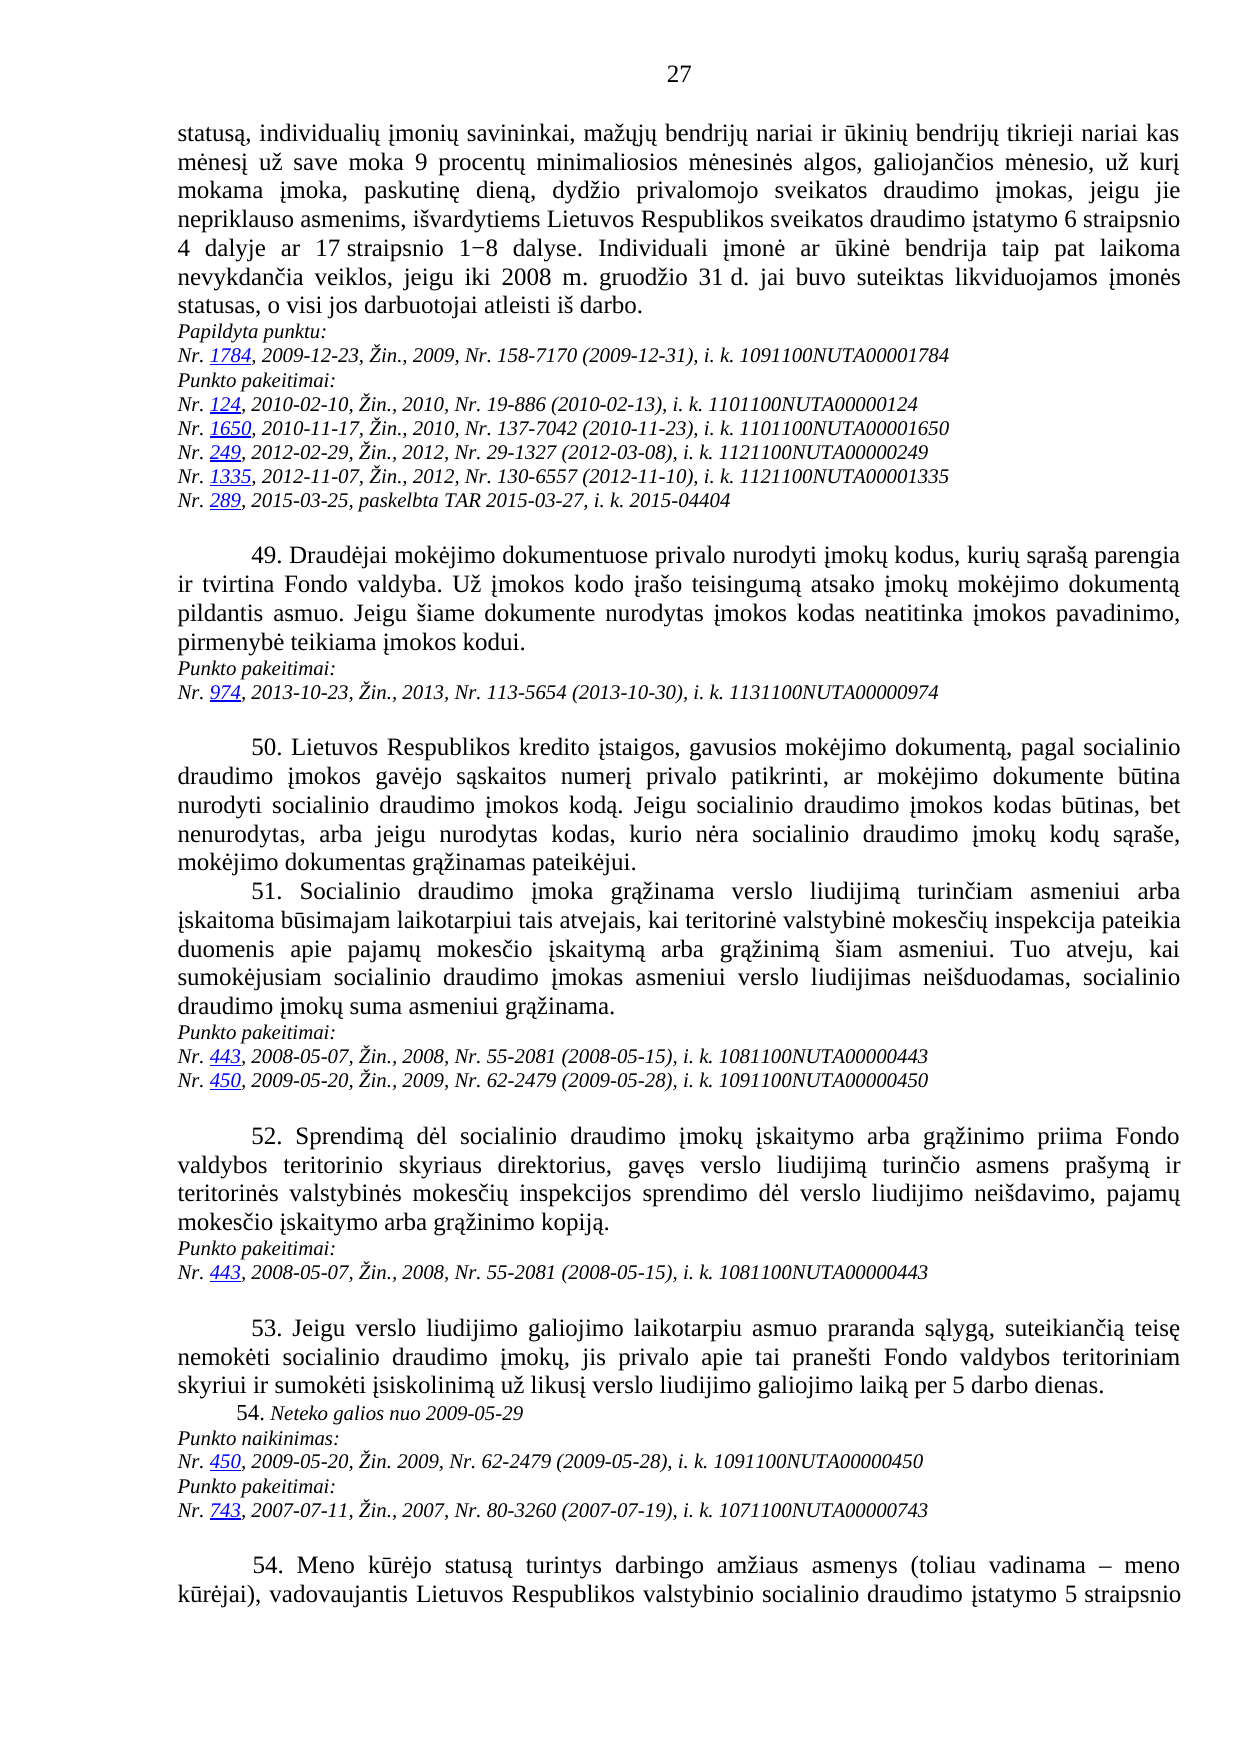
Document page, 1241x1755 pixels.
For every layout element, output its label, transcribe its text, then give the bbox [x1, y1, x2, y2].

text Punkto pakeitimai: [177, 1473, 1181, 1498]
text 50. Lietuvos Respublikos kredito įstaigos, gavusios mokėjimo dokumentą, pagal socialinio draudimo įmokos gavėjo sąskaitos numerį privalo patikrinti, ar mokėjimo dokumente būtina nurodyti socialinio draudimo įmokos kodą. Jeigu socialinio draudimo įmokos kodas būtinas, bet nenurodytas, arba jeigu nurodytas kodas, kurio nėra socialinio draudimo įmokų kodų sąraše, mokėjimo dokumentas grąžinamas pateikėjui. [177, 732, 1181, 876]
text Nr. 450, 2009-05-20, Žin. 2009, Nr. 62-2479 (2009-05-28), i. k. 1091100NUTA00000450 [177, 1449, 1181, 1473]
text Nr. 450, 2009-05-20, Žin., 2009, Nr. 62-2479 (2009-05-28), i. k. 1091100NUTA00000450 [177, 1068, 1181, 1092]
text Papildyta punktu: [177, 319, 1181, 343]
text Nr. 1784, 2009-12-23, Žin., 2009, Nr. 158-7170 (2009-12-31), i. k. 1091100NUTA00001784 [177, 343, 1181, 367]
text statusą, individualių įmonių savininkai, mažųjų bendrijų nariai ir ūkinių bendrijų tikrieji nariai kas mėnesį už save moka 9 procentų minimaliosios mėnesinės algos, galiojančios mėnesio, už kurį mokama įmoka, paskutinę dieną, dydžio privalomojo sveikatos draudimo įmokas, jeigu jie nepriklauso asmenims, išvardytiems Lietuvos Respublikos sveikatos draudimo įstatymo 6 straipsnio 4 dalyje ar 17 straipsnio 1−8 dalyse. Individuali įmonė ar ūkinė bendrija taip pat laikoma nevykdančia veiklos, jeigu iki 2008 m. gruodžio 31 d. jai buvo suteiktas likviduojamos įmonės statusas, o visi jos darbuotojai atleisti iš darbo. [177, 118, 1181, 319]
text Nr. 249, 2012-02-29, Žin., 2012, Nr. 29-1327 (2012-03-08), i. k. 1121100NUTA00000249 [177, 440, 1181, 464]
text 52. Sprendimą dėl socialinio draudimo įmokų įskaitymo arba grąžinimo priima Fondo valdybos teritorinio skyriaus direktorius, gavęs verslo liudijimą turinčio asmens prašymą ir teritorinės valstybinės mokesčių inspekcijos sprendimo dėl verslo liudijimo neišdavimo, pajamų mokesčio įskaitymo arba grąžinimo kopiją. [177, 1121, 1181, 1236]
text Nr. 1650, 2010-11-17, Žin., 2010, Nr. 137-7042 (2010-11-23), i. k. 1101100NUTA00001650 [177, 416, 1181, 440]
text Punkto pakeitimai: [177, 367, 1181, 392]
text Nr. 124, 2010-02-10, Žin., 2010, Nr. 19-886 (2010-02-13), i. k. 1101100NUTA00000124 [177, 392, 1181, 416]
text Nr. 1335, 2012-11-07, Žin., 2012, Nr. 130-6557 (2012-11-10), i. k. 1121100NUTA00001335 [177, 464, 1181, 488]
text Nr. 289, 2015-03-25, paskelbta TAR 2015-03-27, i. k. 2015-04404 [177, 488, 1181, 512]
text Punkto pakeitimai: [177, 1236, 1181, 1260]
text Punkto pakeitimai: [177, 656, 1181, 680]
text 53. Jeigu verslo liudijimo galiojimo laikotarpiu asmuo praranda sąlygą, suteikiančią teisę nemokėti socialinio draudimo įmokų, jis privalo apie tai pranešti Fondo valdybos teritoriniam skyriui ir sumokėti įsiskolinimą už likusį verslo liudijimo galiojimo laiką per 5 darbo dienas. [177, 1313, 1181, 1399]
text Punkto pakeitimai: [177, 1020, 1181, 1044]
text 49. Draudėjai mokėjimo dokumentuose privalo nurodyti įmokų kodus, kurių sąrašą parengia ir tvirtina Fondo valdyba. Už įmokos kodo įrašo teisingumą atsako įmokų mokėjimo dokumentą pildantis asmuo. Jeigu šiame dokumente nurodytas įmokos kodas neatitinka įmokos pavadinimo, pirmenybė teikiama įmokos kodui. [177, 541, 1181, 656]
text 54. Neteko galios nuo 2009-05-29 [177, 1399, 1181, 1425]
text 54. Meno kūrėjo statusą turintys darbingo amžiaus asmenys (toliau vadinama – meno kūrėjai), vadovaujantis Lietuvos Respublikos valstybinio socialinio draudimo įstatymo 5 straipsnio [177, 1550, 1181, 1608]
text Nr. 743, 2007-07-11, Žin., 2007, Nr. 80-3260 (2007-07-19), i. k. 1071100NUTA00000743 [177, 1498, 1181, 1522]
text Punkto naikinimas: [177, 1425, 1181, 1449]
text 51. Socialinio draudimo įmoka grąžinama verslo liudijimą turinčiam asmeniui arba įskaitoma būsimajam laikotarpiui tais atvejais, kai teritorinė valstybinė mokesčių inspekcija pateikia duomenis apie pajamų mokesčio įskaitymą arba grąžinimą šiam asmeniui. Tuo atveju, kai sumokėjusiam socialinio draudimo įmokas asmeniui verslo liudijimas neišduodamas, socialinio draudimo įmokų suma asmeniui grąžinama. [177, 876, 1181, 1020]
text Nr. 443, 2008-05-07, Žin., 2008, Nr. 55-2081 (2008-05-15), i. k. 1081100NUTA00000443 [177, 1260, 1181, 1284]
text Nr. 443, 2008-05-07, Žin., 2008, Nr. 55-2081 (2008-05-15), i. k. 1081100NUTA00000443 [177, 1044, 1181, 1068]
text Nr. 974, 2013-10-23, Žin., 2013, Nr. 113-5654 (2013-10-30), i. k. 1131100NUTA00000974 [177, 680, 1181, 704]
